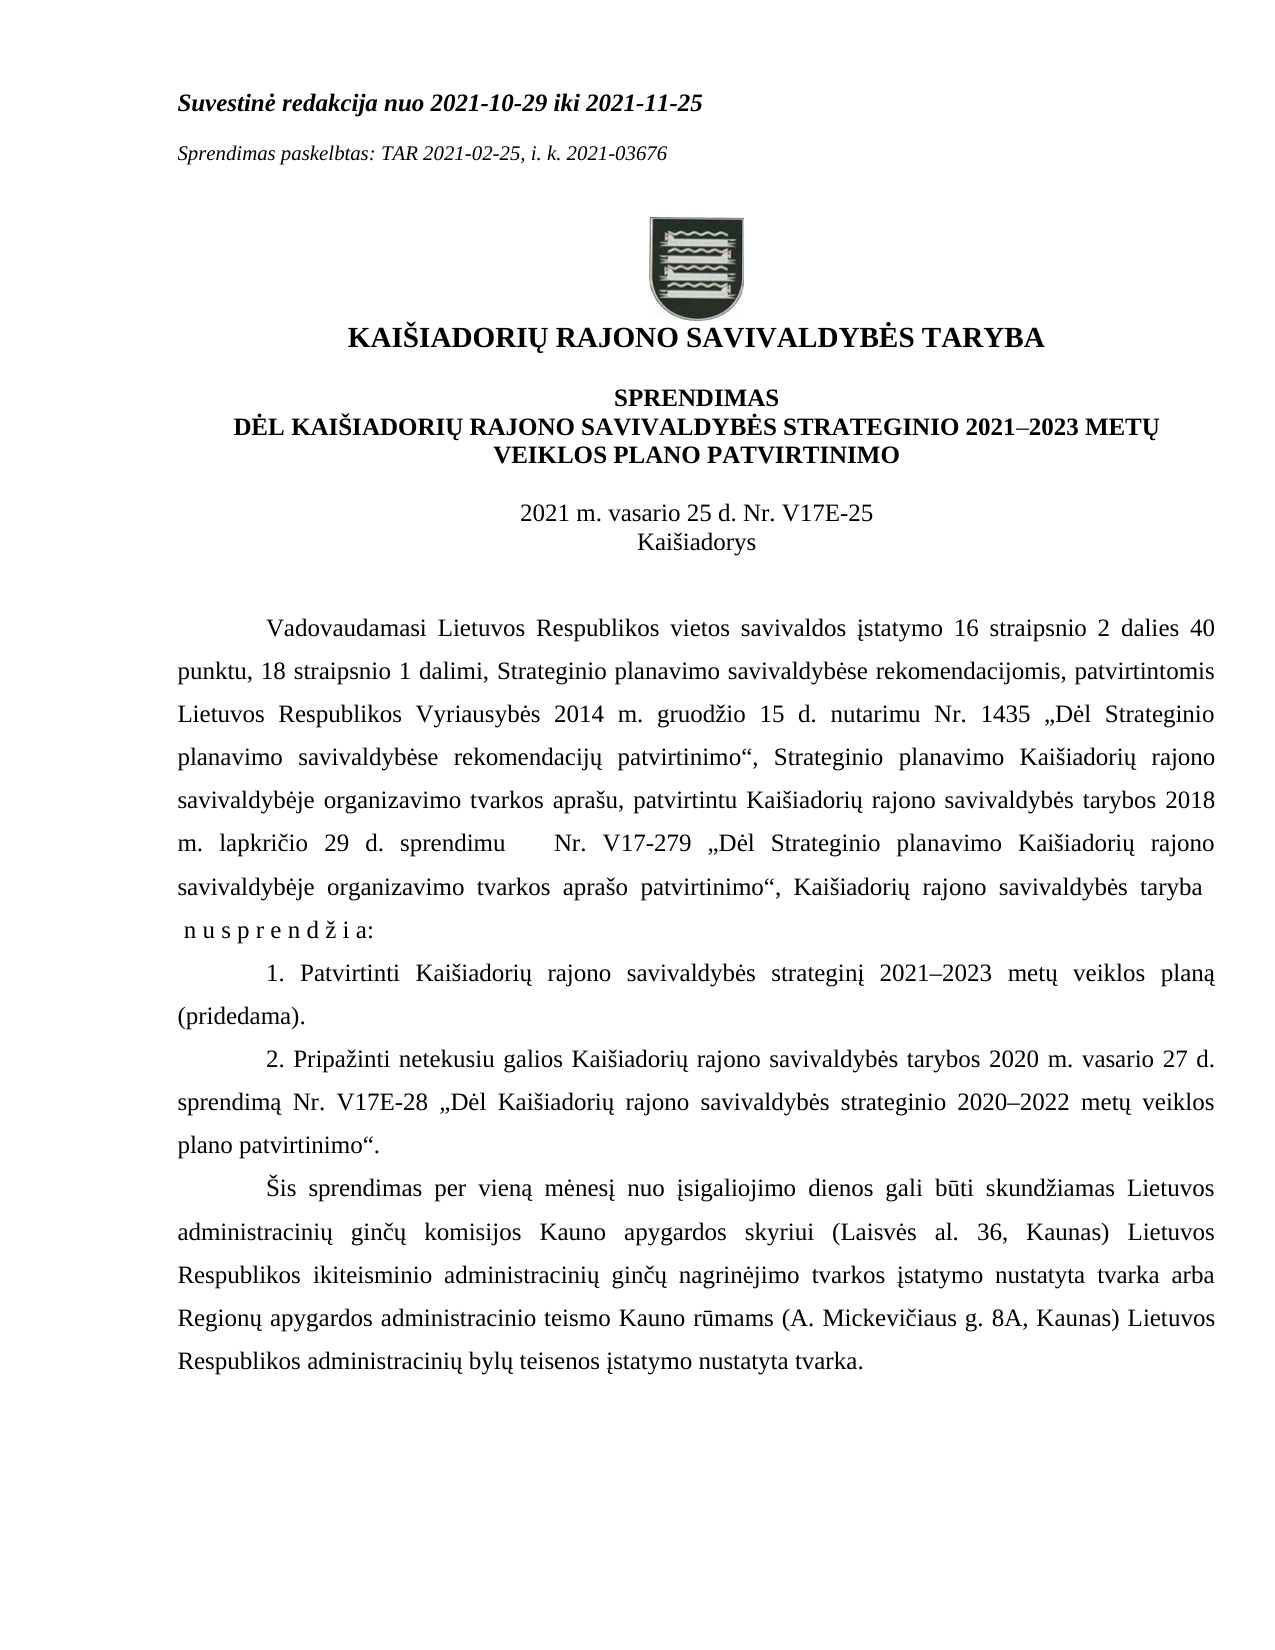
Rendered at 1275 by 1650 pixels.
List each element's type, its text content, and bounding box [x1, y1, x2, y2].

text SPRENDIMAS [177, 383, 1216, 412]
text Šis sprendimas per vieną mėnesį nuo įsigaliojimo dienos gali būti skundžiamas Lietuvos administracinių ginčų komisijos Kauno apygardos skyriui (Laisvės al. 36, Kaunas) Lietuvos Respublikos ikiteisminio administracinių ginčų nagrinėjimo tvarkos įstatymo nustatyta tvarka arba Regionų apygardos administracinio teismo Kauno rūmams (A. Mickevičiaus g. 8A, Kaunas) Lietuvos Respublikos administracinių bylų teisenos įstatymo nustatyta tvarka. [177, 1173, 1216, 1375]
text 2. Pripažinti netekusiu galios Kaišiadorių rajono savivaldybės tarybos 2020 m. vasario 27 d. sprendimą Nr. V17E-28 „Dėl Kaišiadorių rajono savivaldybės strateginio 2020–2022 metų veiklos plano patvirtinimo“. [177, 1044, 1216, 1159]
text Vadovaudamasi Lietuvos Respublikos vietos savivaldos įstatymo 16 straipsnio 2 dalies 40 punktu, 18 straipsnio 1 dalimi, Strateginio planavimo savivaldybėse rekomendacijomis, patvirtintomis Lietuvos Respublikos Vyriausybės 2014 m. gruodžio 15 d. nutarimu Nr. 1435 „Dėl Strateginio planavimo savivaldybėse rekomendacijų patvirtinimo“, Strateginio planavimo Kaišiadorių rajono savivaldybėje organizavimo tvarkos aprašu, patvirtintu Kaišiadorių rajono savivaldybės tarybos 2018 m. lapkričio 29 d. sprendimu Nr. V17-279 „Dėl Strateginio planavimo Kaišiadorių rajono savivaldybėje organizavimo tvarkos aprašo patvirtinimo“, Kaišiadorių rajono savivaldybės taryba n u s p r e n d ž i a: [177, 613, 1216, 943]
text 1. Patvirtinti Kaišiadorių rajono savivaldybės strateginį 2021–2023 metų veiklos planą (pridedama). [177, 958, 1216, 1030]
text DĖL KAIŠIADORIŲ RAJONO SAVIVALDYBĖS STRATEGINIO 2021–2023 METŲ VEIKLOS PLANO PATVIRTINIMO [177, 412, 1216, 469]
text Sprendimas paskelbtas: TAR 2021-02-25, i. k. 2021-03676 [177, 141, 1216, 165]
text Kaišiadorys [177, 527, 1216, 555]
text Suvestinė redakcija nuo 2021-10-29 iki 2021-11-25 [177, 88, 1216, 117]
text 2021 m. vasario 25 d. Nr. V17E-25 [177, 498, 1216, 527]
subtitle KAIŠIADORIŲ RAJONO SAVIVALDYBĖS TARYBA [177, 321, 1216, 354]
